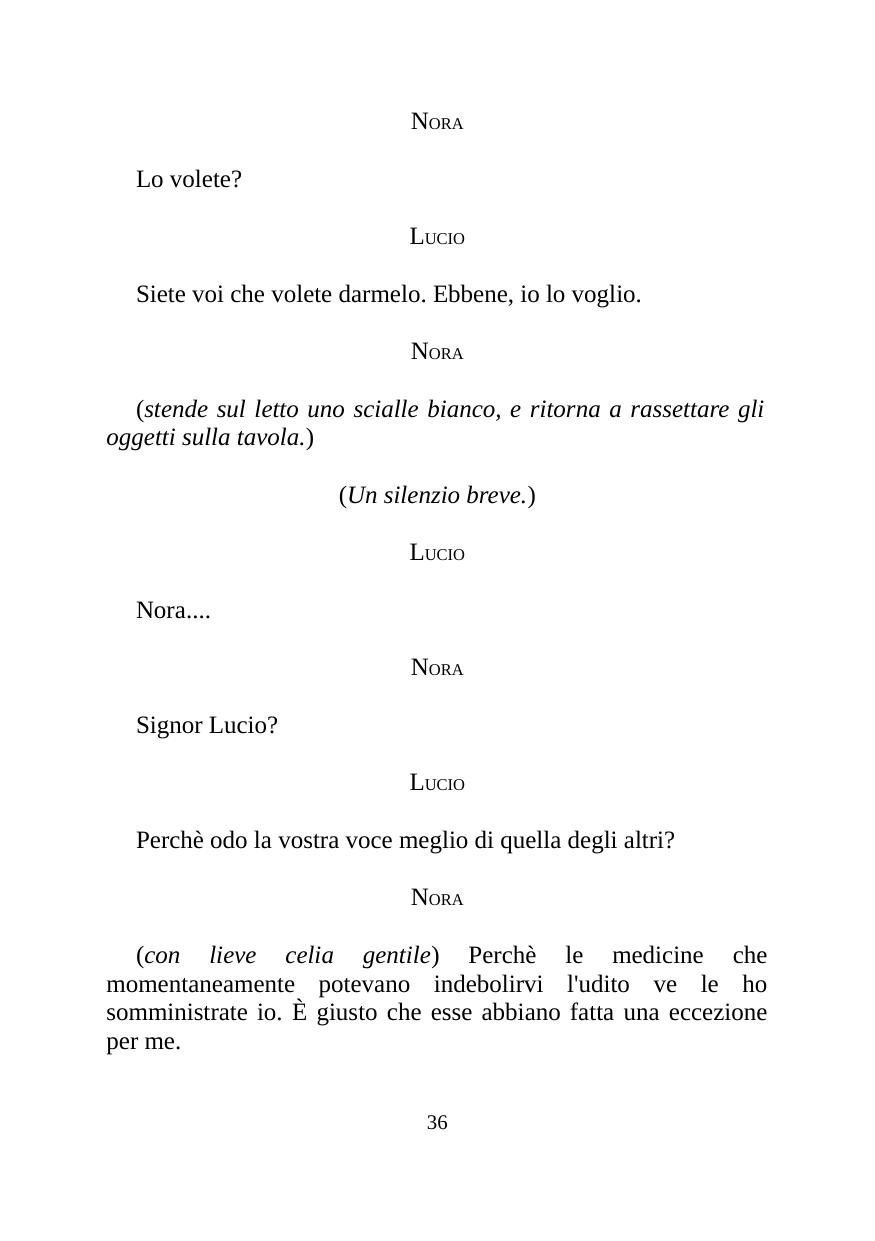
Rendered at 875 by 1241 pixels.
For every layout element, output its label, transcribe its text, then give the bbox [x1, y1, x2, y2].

text Nora [106, 336, 768, 365]
text Lo volete? [106, 164, 768, 192]
text Siete voi che volete darmelo. Ebbene, io lo voglio. [106, 279, 768, 307]
text (Un silenzio breve.) [106, 480, 768, 509]
text Lucio [106, 767, 768, 796]
text Lucio [106, 537, 768, 566]
text Nora [106, 106, 768, 135]
text (stende sul letto uno scialle bianco, e ritorna a rassettare gli oggetti sulla tavola.) [106, 394, 768, 451]
text Perchè odo la vostra voce meglio di quella degli altri? [106, 825, 768, 854]
text Signor Lucio? [106, 710, 768, 739]
text Nora.... [106, 595, 768, 624]
text (con lieve celia gentile) Perchè le medicine che momentaneamente potevano indebolirvi l'udito ve le ho somministrate io. È giusto che esse abbiano fatta una eccezione per me. [106, 940, 768, 1055]
text Nora [106, 882, 768, 911]
text Nora [106, 652, 768, 681]
text Lucio [106, 221, 768, 250]
